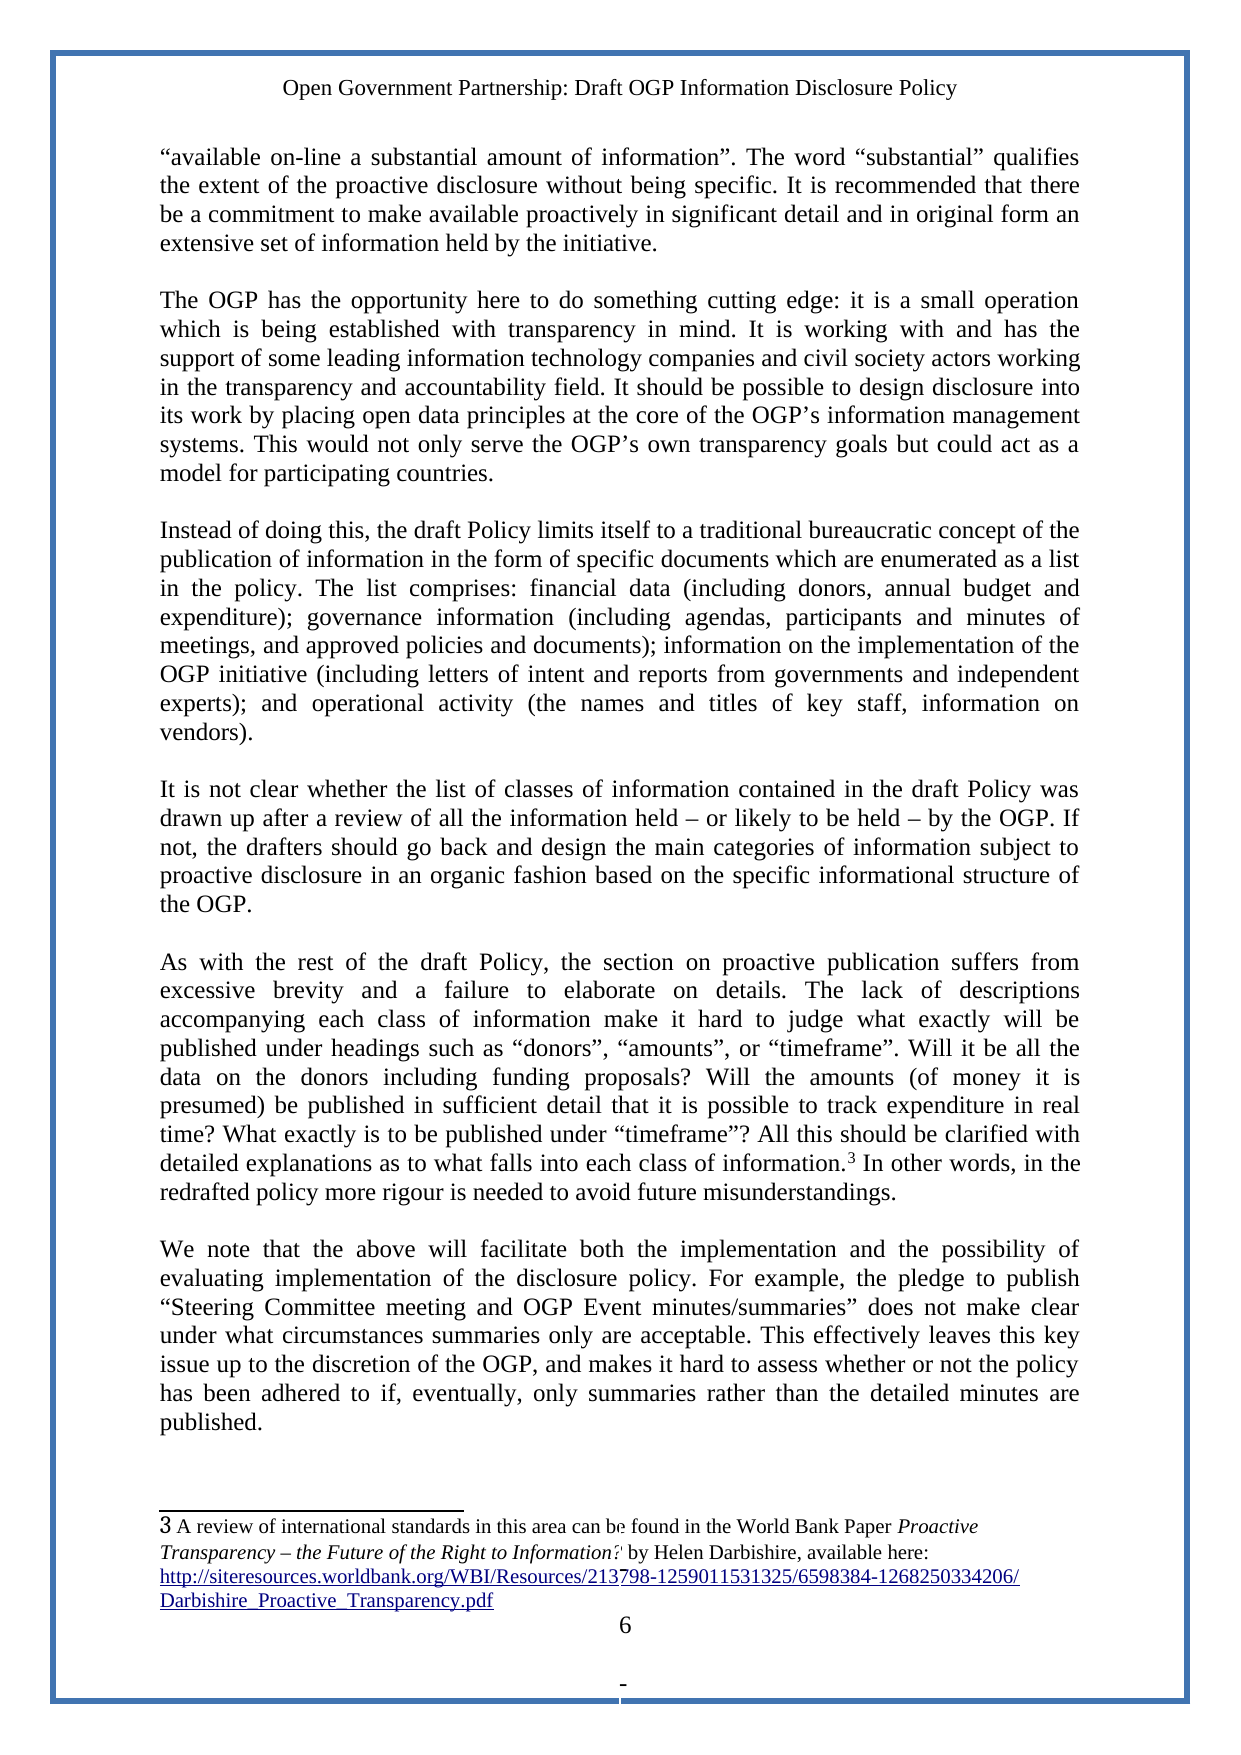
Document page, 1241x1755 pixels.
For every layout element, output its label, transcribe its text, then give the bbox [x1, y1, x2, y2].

text As with the rest of the draft Policy, the section on proactive publication suffers from excessive brevity and a failure to elaborate on details. The lack of descriptions accompanying each class of information make it hard to judge what exactly will be published under headings such as “donors”, “amounts”, or “timeframe”. Will it be all the data on the donors including funding proposals? Will the amounts (of money it is presumed) be published in sufficient detail that it is possible to track expenditure in real time? What exactly is to be published under “timeframe”? All this should be clarified with detailed explanations as to what falls into each class of information. In other words, in the redrafted policy more rigour is needed to avoid future misunderstandings. [159, 947, 1081, 1206]
text It is not clear whether the list of classes of information contained in the draft Policy was drawn up after a review of all the information held – or likely to be held – by the OGP. If not, the drafters should go back and design the main categories of information subject to proactive disclosure in an organic fashion based on the specific informational structure of the OGP. [159, 774, 1081, 918]
text Instead of doing this, the draft Policy limits itself to a traditional bureaucratic concept of the publication of information in the form of specific documents which are enumerated as a list in the policy. The list comprises: financial data (including donors, annual budget and expenditure); governance information (including agendas, participants and minutes of meetings, and approved policies and documents); information on the implementation of the OGP initiative (including letters of intent and reports from governments and independent experts); and operational activity (the names and titles of key staff, information on vendors). [159, 516, 1081, 746]
text The OGP has the opportunity here to do something cutting edge: it is a small operation which is being established with transparency in mind. It is working with and has the support of some leading information technology companies and civil society actors working in the transparency and accountability field. It should be possible to design disclosure into its work by placing open data principles at the core of the OGP’s information management systems. This would not only serve the OGP’s own transparency goals but could act as a model for participating countries. [159, 286, 1081, 487]
text We note that the above will facilitate both the implementation and the possibility of evaluating implementation of the disclosure policy. For example, the pledge to publish “Steering Committee meeting and OGP Event minutes/summaries” does not make clear under what circumstances summaries only are acceptable. This effectively leaves this key issue up to the discretion of the OGP, and makes it hard to assess whether or not the policy has been adhered to if, eventually, only summaries rather than the detailed minutes are published. [159, 1234, 1081, 1436]
text A review of international standards in this area can be found in the World Bank Paper Proactive Transparency – the Future of the Right to Information? by Helen Darbishire, available here: http://siteresources.worldbank.org/WBI/Resources/213798-1259011531325/6598384-1268250334206/Darbishire_Proactive_Transparency.pdf [159, 1511, 1081, 1612]
text The first paragraph of the proactive disclosure section seems to introduce a tension between the “presumption of openness in all of its activities” and making “available on-line a substantial amount of information”. The word “substantial” qualifies the extent of the proactive disclosure without being specific. It is recommended that there be a commitment to make available proactively in significant detail and in original form an extensive set of information held by the initiative. [159, 142, 1081, 257]
